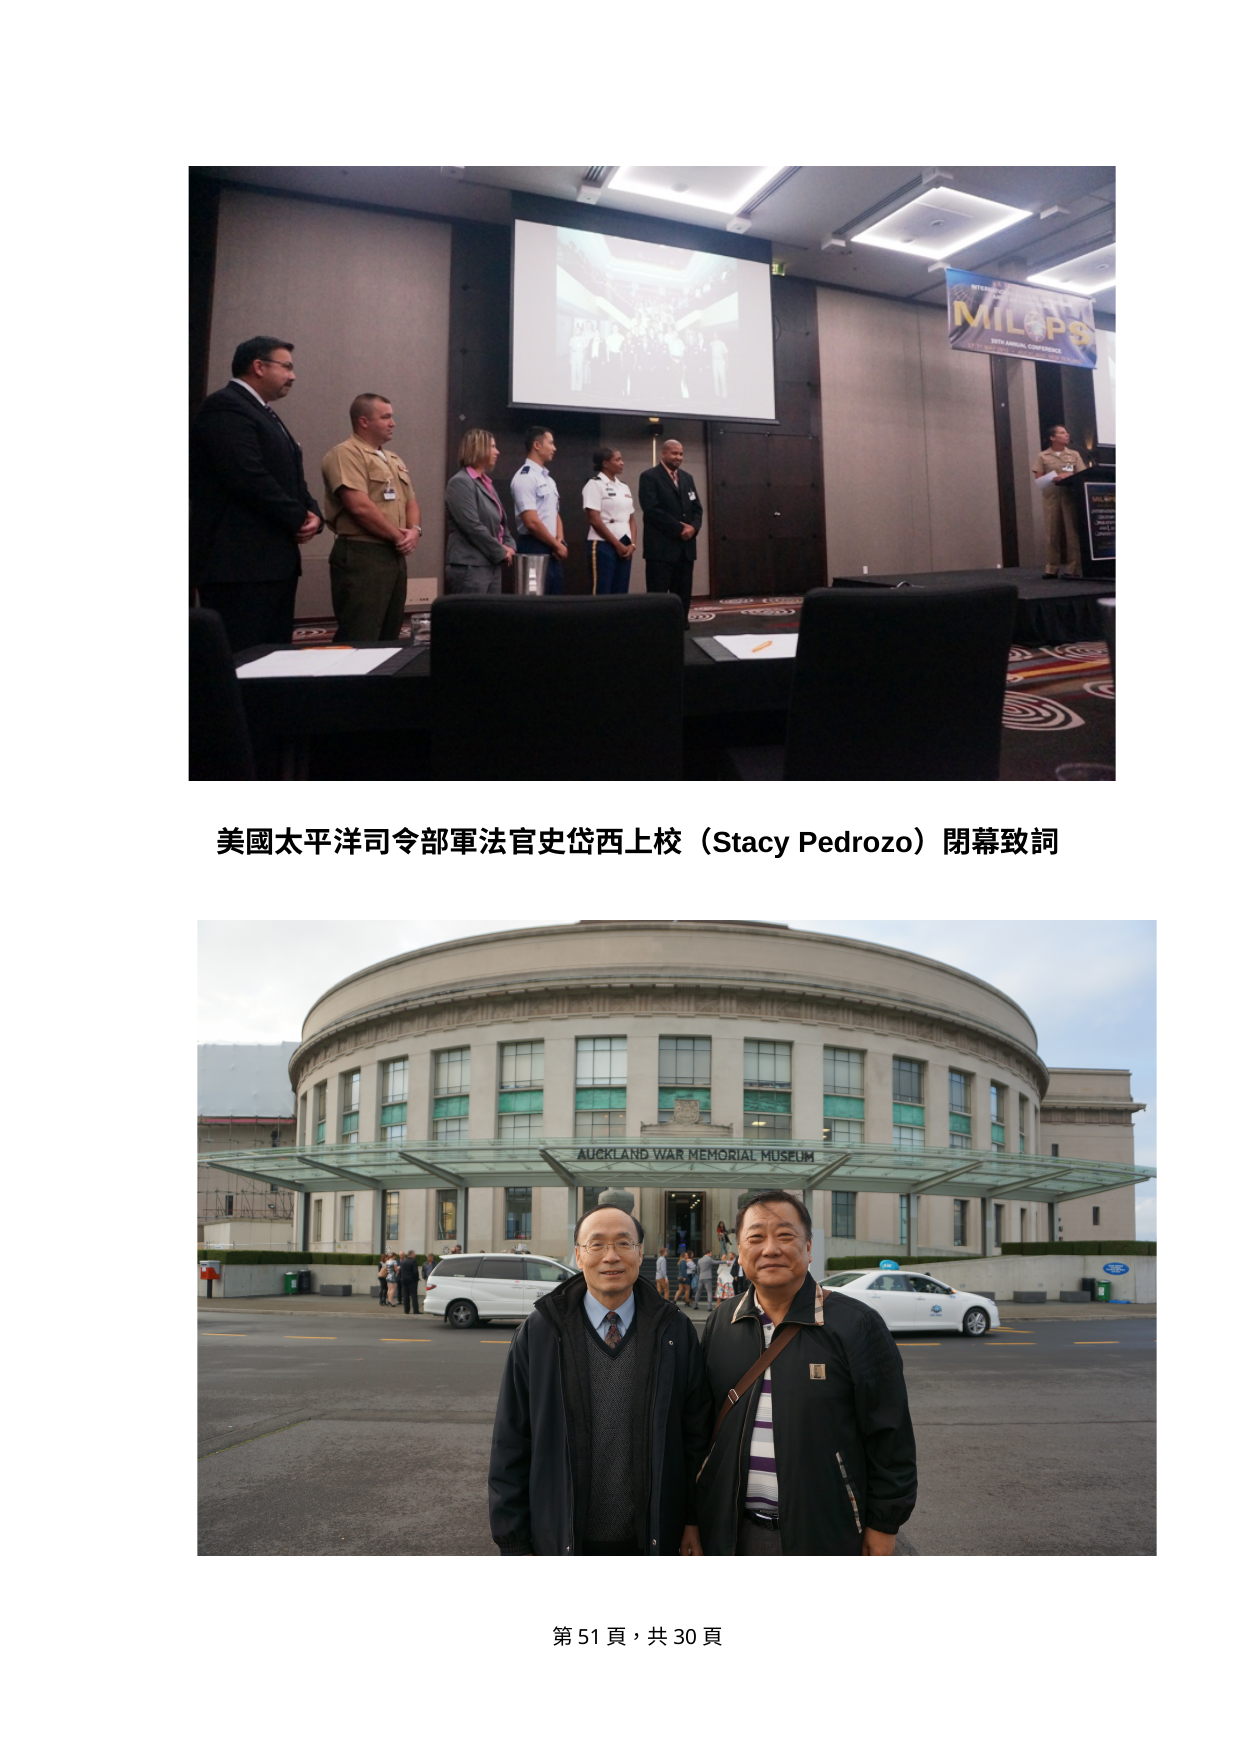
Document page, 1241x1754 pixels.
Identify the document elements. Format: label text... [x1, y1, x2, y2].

text 美國太平洋司令部軍法官史岱西上校（Stacy Pedrozo）閉幕致詞 [187, 802, 1087, 877]
picture [197, 920, 1157, 1556]
picture [188, 166, 1116, 781]
